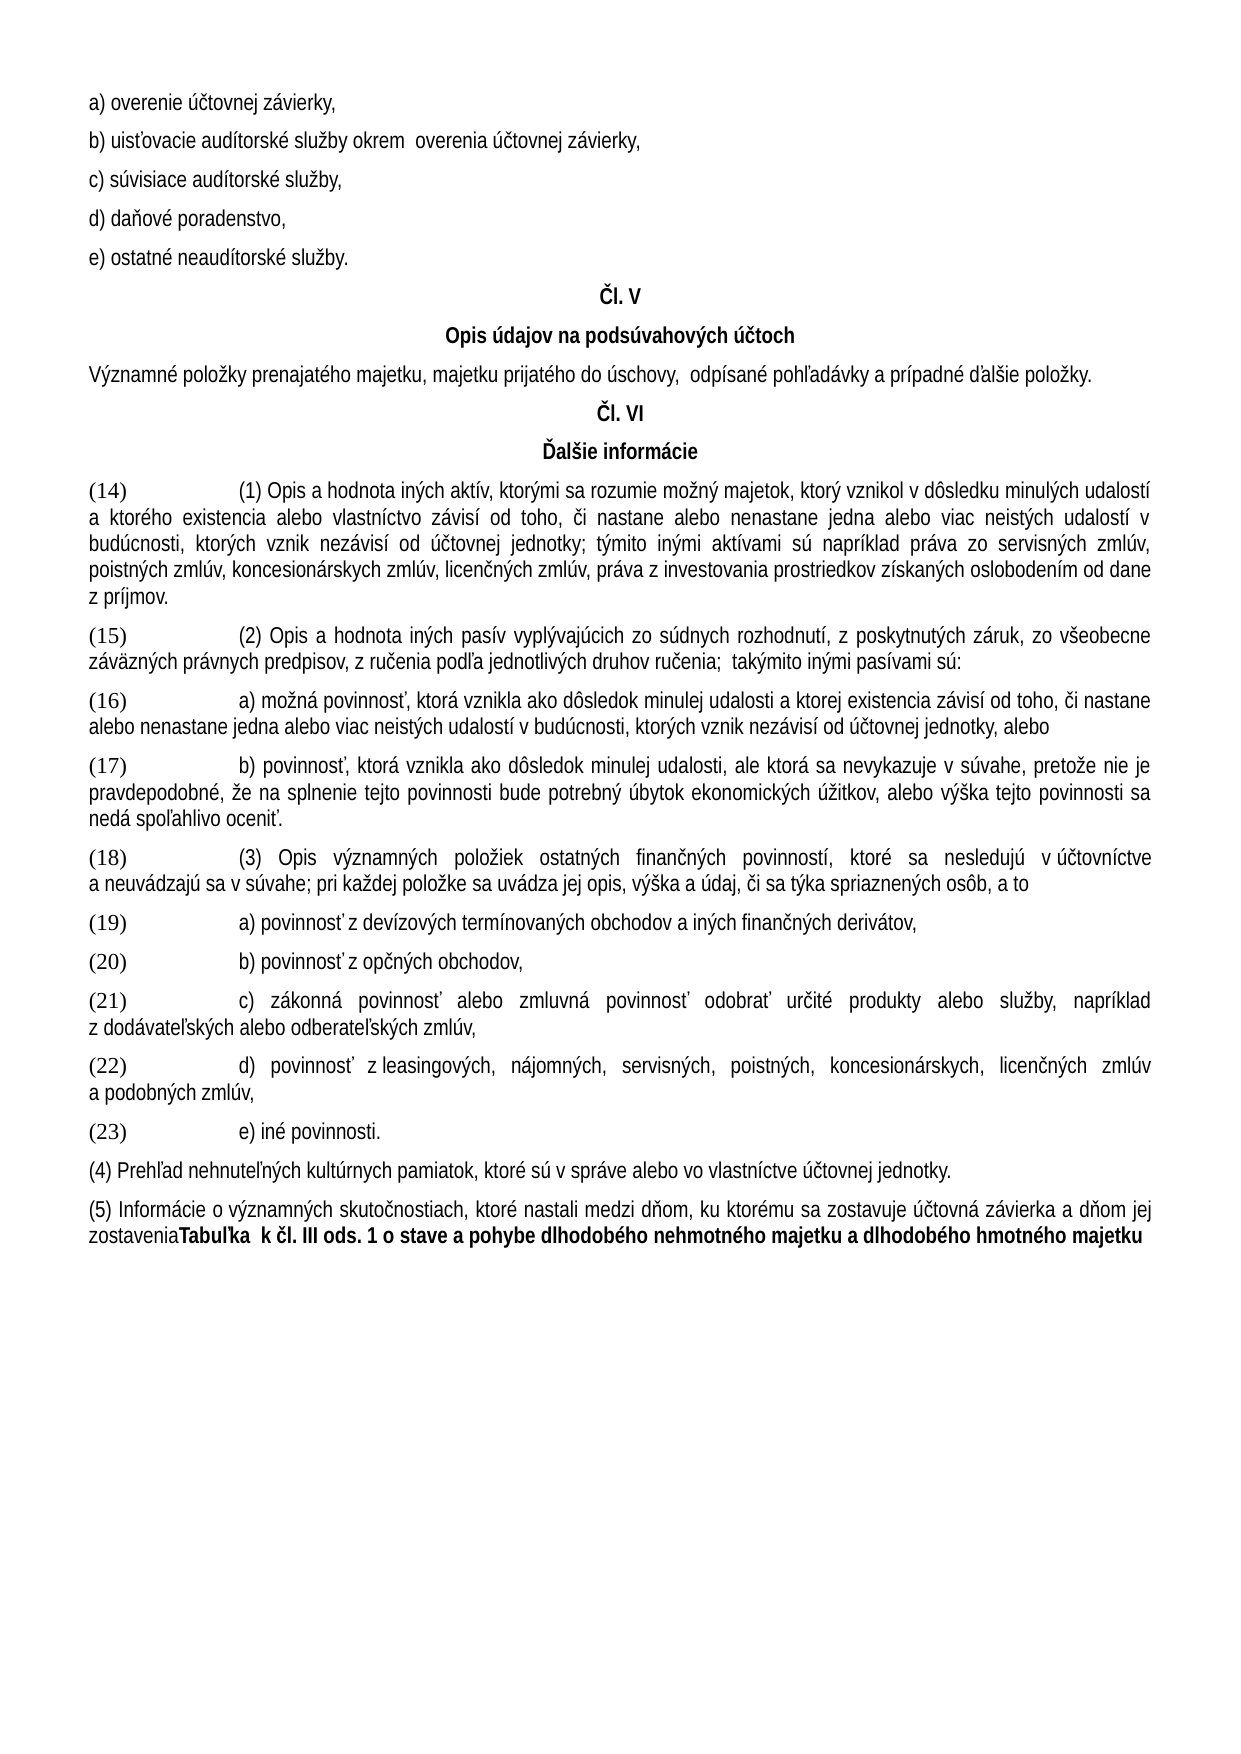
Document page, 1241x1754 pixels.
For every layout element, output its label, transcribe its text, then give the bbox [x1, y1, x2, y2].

list a) povinnosť z devízových termínovaných obchodov a iných finančných derivátov, [89, 909, 1152, 936]
list (1) Opis a hodnota iných aktív, ktorými sa rozumie možný majetok, ktorý vznikol v dôsledku minulých udalostí a ktorého existencia alebo vlastníctvo závisí od toho, či nastane alebo nenastane jedna alebo viac neistých udalostí v budúcnosti, ktorých vznik nezávisí od účtovnej jednotky; týmito inými aktívami sú napríklad práva zo servisných zmlúv, poistných zmlúv, koncesionárskych zmlúv, licenčných zmlúv, práva z investovania prostriedkov získaných oslobodením od dane z príjmov. [89, 477, 1152, 609]
list c) zákonná povinnosť alebo zmluvná povinnosť odobrať určité produkty alebo služby, napríklad z dodávateľských alebo odberateľských zmlúv, [89, 987, 1152, 1040]
list b) povinnosť, ktorá vznikla ako dôsledok minulej udalosti, ale ktorá sa nevykazuje v súvahe, pretože nie je pravdepodobné, že na splnenie tejto povinnosti bude potrebný úbytok ekonomických úžitkov, alebo výška tejto povinnosti sa nedá spoľahlivo oceniť. [89, 752, 1152, 831]
text Čl. VI [89, 399, 1152, 426]
list b) povinnosť z opčných obchodov, [89, 948, 1152, 974]
list (3) Opis významných položiek ostatných finančných povinností, ktoré sa nesledujú v účtovníctve a neuvádzajú sa v súvahe; pri každej položke sa uvádza jej opis, výška a údaj, či sa týka spriaznených osôb, a to [89, 844, 1152, 897]
text e) ostatné neaudítorské služby. [89, 244, 1152, 270]
text d) daňové poradenstvo, [89, 205, 1152, 232]
list d) povinnosť z leasingových, nájomných, servisných, poistných, koncesionárskych, licenčných zmlúv a podobných zmlúv, [89, 1052, 1152, 1105]
text a) overenie účtovnej závierky, [89, 89, 1152, 115]
text Ďalšie informácie [89, 438, 1152, 465]
text c) súvisiace audítorské služby, [89, 166, 1152, 193]
text b) uisťovacie audítorské služby okrem overenia účtovnej závierky, [89, 127, 1152, 154]
list e) iné povinnosti. [89, 1118, 1152, 1144]
list a) možná povinnosť, ktorá vznikla ako dôsledok minulej udalosti a ktorej existencia závisí od toho, či nastane alebo nenastane jedna alebo viac neistých udalostí v budúcnosti, ktorých vznik nezávisí od účtovnej jednotky, alebo [89, 687, 1152, 740]
text Opis údajov na podsúvahových účtoch [89, 322, 1152, 348]
text (5) Informácie o významných skutočnostiach, ktoré nastali medzi dňom, ku ktorému sa zostavuje účtovná závierka a dňom jej zostaveniaTabuľka k čl. III ods. 1 o stave a pohybe dlhodobého nehmotného majetku a dlhodobého hmotného majetku [89, 1196, 1152, 1248]
text Významné položky prenajatého majetku, majetku prijatého do úschovy, odpísané pohľadávky a prípadné ďalšie položky. [89, 361, 1152, 387]
text (4) Prehľad nehnuteľných kultúrnych pamiatok, ktoré sú v správe alebo vo vlastníctve účtovnej jednotky. [89, 1157, 1152, 1183]
list (2) Opis a hodnota iných pasív vyplývajúcich zo súdnych rozhodnutí, z poskytnutých záruk, zo všeobecne záväzných právnych predpisov, z ručenia podľa jednotlivých druhov ručenia; takýmito inými pasívami sú: [89, 622, 1152, 674]
text Čl. V [89, 283, 1152, 309]
